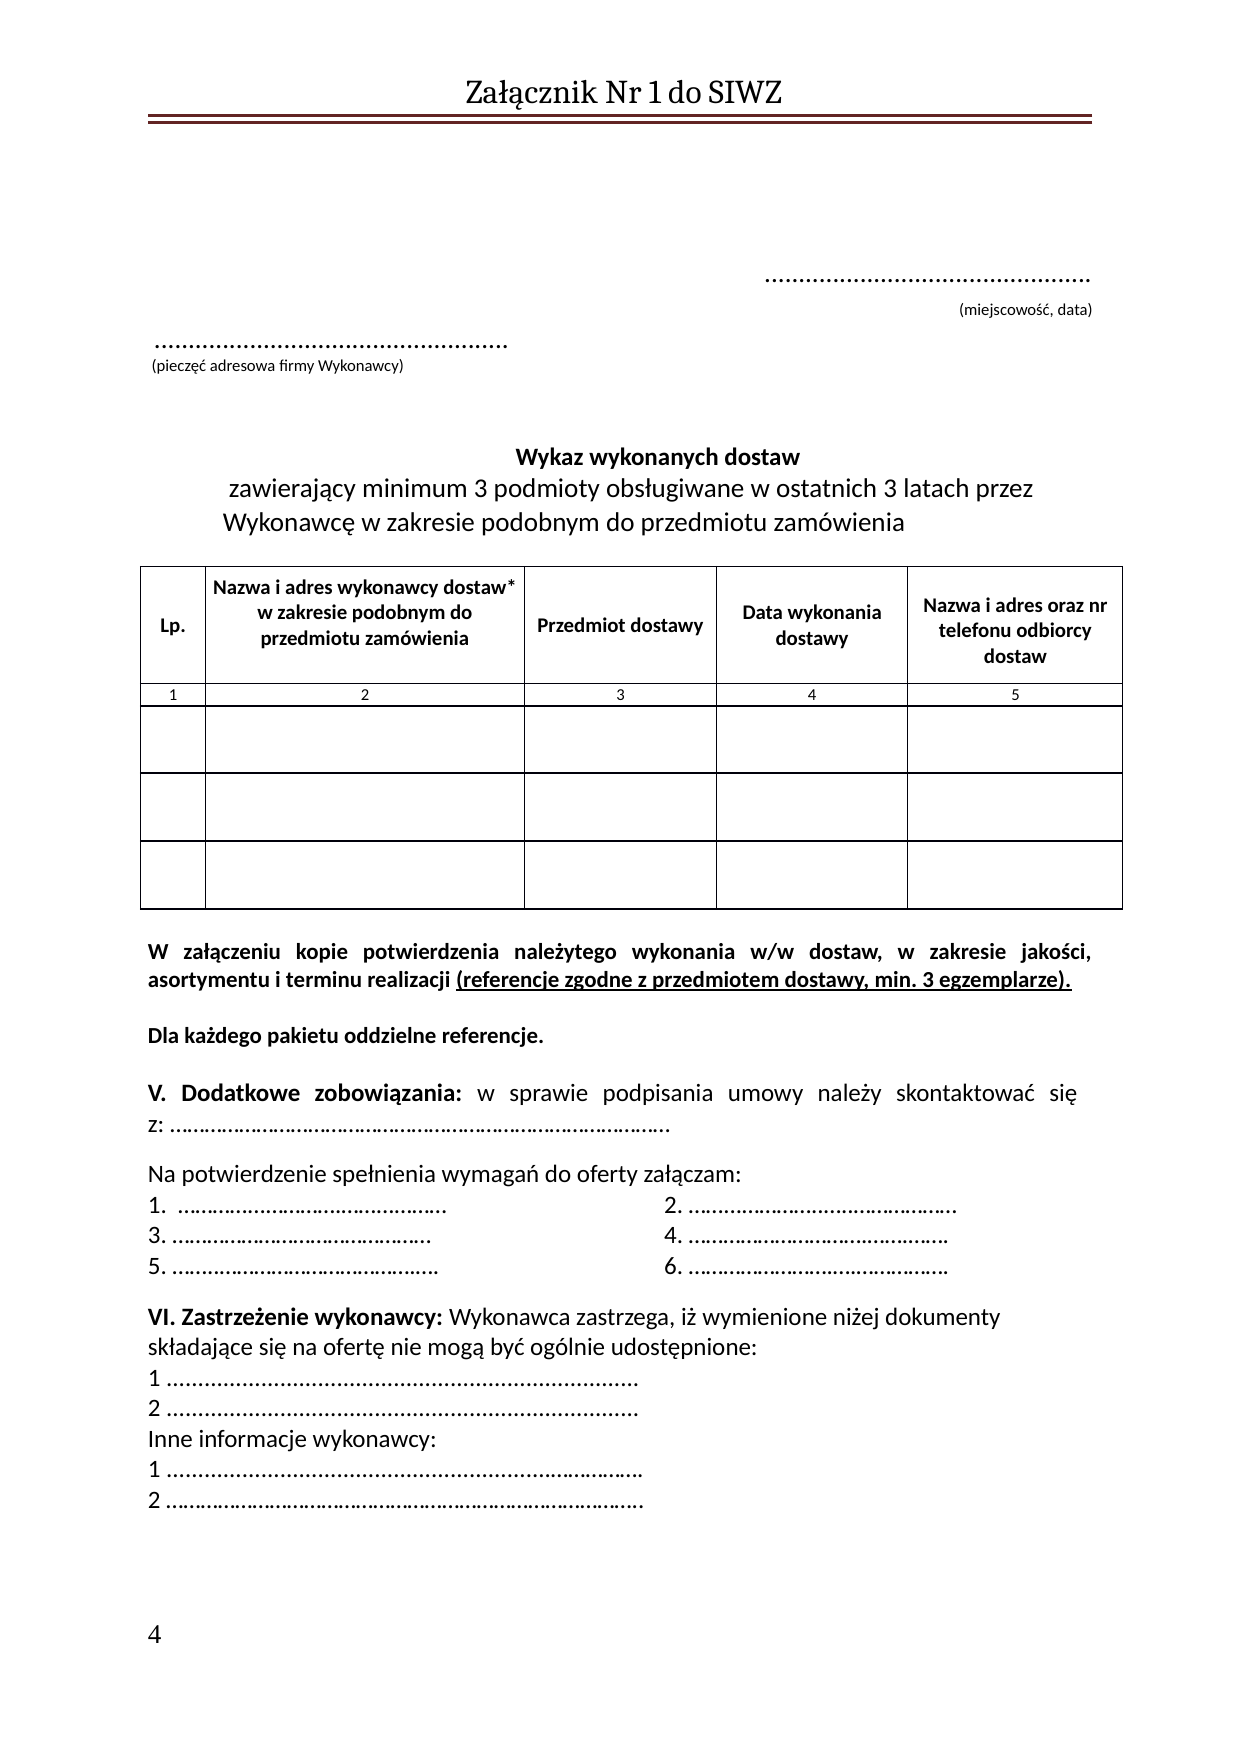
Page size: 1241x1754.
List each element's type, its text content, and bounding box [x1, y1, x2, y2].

table_cell [141, 707, 205, 772]
text V. Dodatkowe zobowiązania: w sprawie podpisania umowy należy skontaktować się z: …………………………………………………………………………… [148, 1077, 1092, 1138]
text 1 .............................................................……………. [148, 1453, 1092, 1484]
table_cell [206, 842, 524, 907]
text 1. …………...………….……...……… 2. ……...…………..…..……………… [148, 1189, 1092, 1219]
subtitle Dla każdego pakietu oddzielne referencje. [148, 1021, 1092, 1049]
table_cell [908, 842, 1122, 907]
text Wykaz wykonanych dostaw [223, 441, 1092, 472]
table_cell [525, 707, 716, 772]
subtitle W załączeniu kopie potwierdzenia należytego wykonania w/w dostaw, w zakresie jakości, asortymentu i terminu realizacji (referencje zgodne z przedmiotem dostawy, min. 3 egzemplarze). [148, 937, 1092, 993]
text (miejscowość, data) [148, 289, 1092, 322]
table_cell 5 [908, 684, 1122, 705]
table_cell [717, 707, 907, 772]
table_cell 1 [141, 684, 205, 705]
table_cell [206, 707, 524, 772]
text ................................................ [148, 256, 1092, 289]
table_cell 2 [206, 684, 524, 705]
table_cell [717, 774, 907, 840]
table_cell [908, 774, 1122, 840]
table_cell [908, 707, 1122, 772]
text 3. ……………………………………… 4. ………………………….…….……. [148, 1219, 1092, 1250]
text 1 ........................................................................... [148, 1362, 1092, 1392]
text VI. Zastrzeżenie wykonawcy: Wykonawca zastrzega, iż wymienione niżej dokumenty składające się na ofertę nie mogą być ogólnie udostępnione: [148, 1301, 1092, 1362]
text .................................................... [148, 322, 1092, 355]
text Na potwierdzenie spełnienia wymagań do oferty załączam: [148, 1158, 1092, 1189]
table_cell [525, 842, 716, 907]
table_cell [141, 842, 205, 907]
text Inne informacje wykonawcy: [148, 1423, 1092, 1453]
table_header Data wykonania dostawy [717, 567, 907, 683]
table_header Lp. [141, 567, 205, 683]
table_cell 4 [717, 684, 907, 705]
table_header Przedmiot dostawy [525, 567, 716, 683]
text zawierający minimum 3 podmioty obsługiwane w ostatnich 3 latach przez Wykonawcę w zakresie podobnym do przedmiotu zamówienia [223, 472, 1092, 538]
table_header Nazwa i adres wykonawcy dostaw* w zakresie podobnym do przedmiotu zamówienia [206, 567, 524, 683]
table_cell [525, 774, 716, 840]
table_cell [717, 842, 907, 907]
table_cell [206, 774, 524, 840]
text 2 ........................................................................... [148, 1392, 1092, 1423]
table_header Nazwa i adres oraz nr telefonu odbiorcy dostaw [908, 567, 1122, 683]
text 2 ……………………………………………………………………….. [148, 1484, 1092, 1514]
table_cell [141, 774, 205, 840]
table_cell 3 [525, 684, 716, 705]
text 5. ……..…………………………….…. 6. …………………….….……………. [148, 1250, 1092, 1281]
text (pieczęć adresowa firmy Wykonawcy) [148, 355, 1092, 375]
